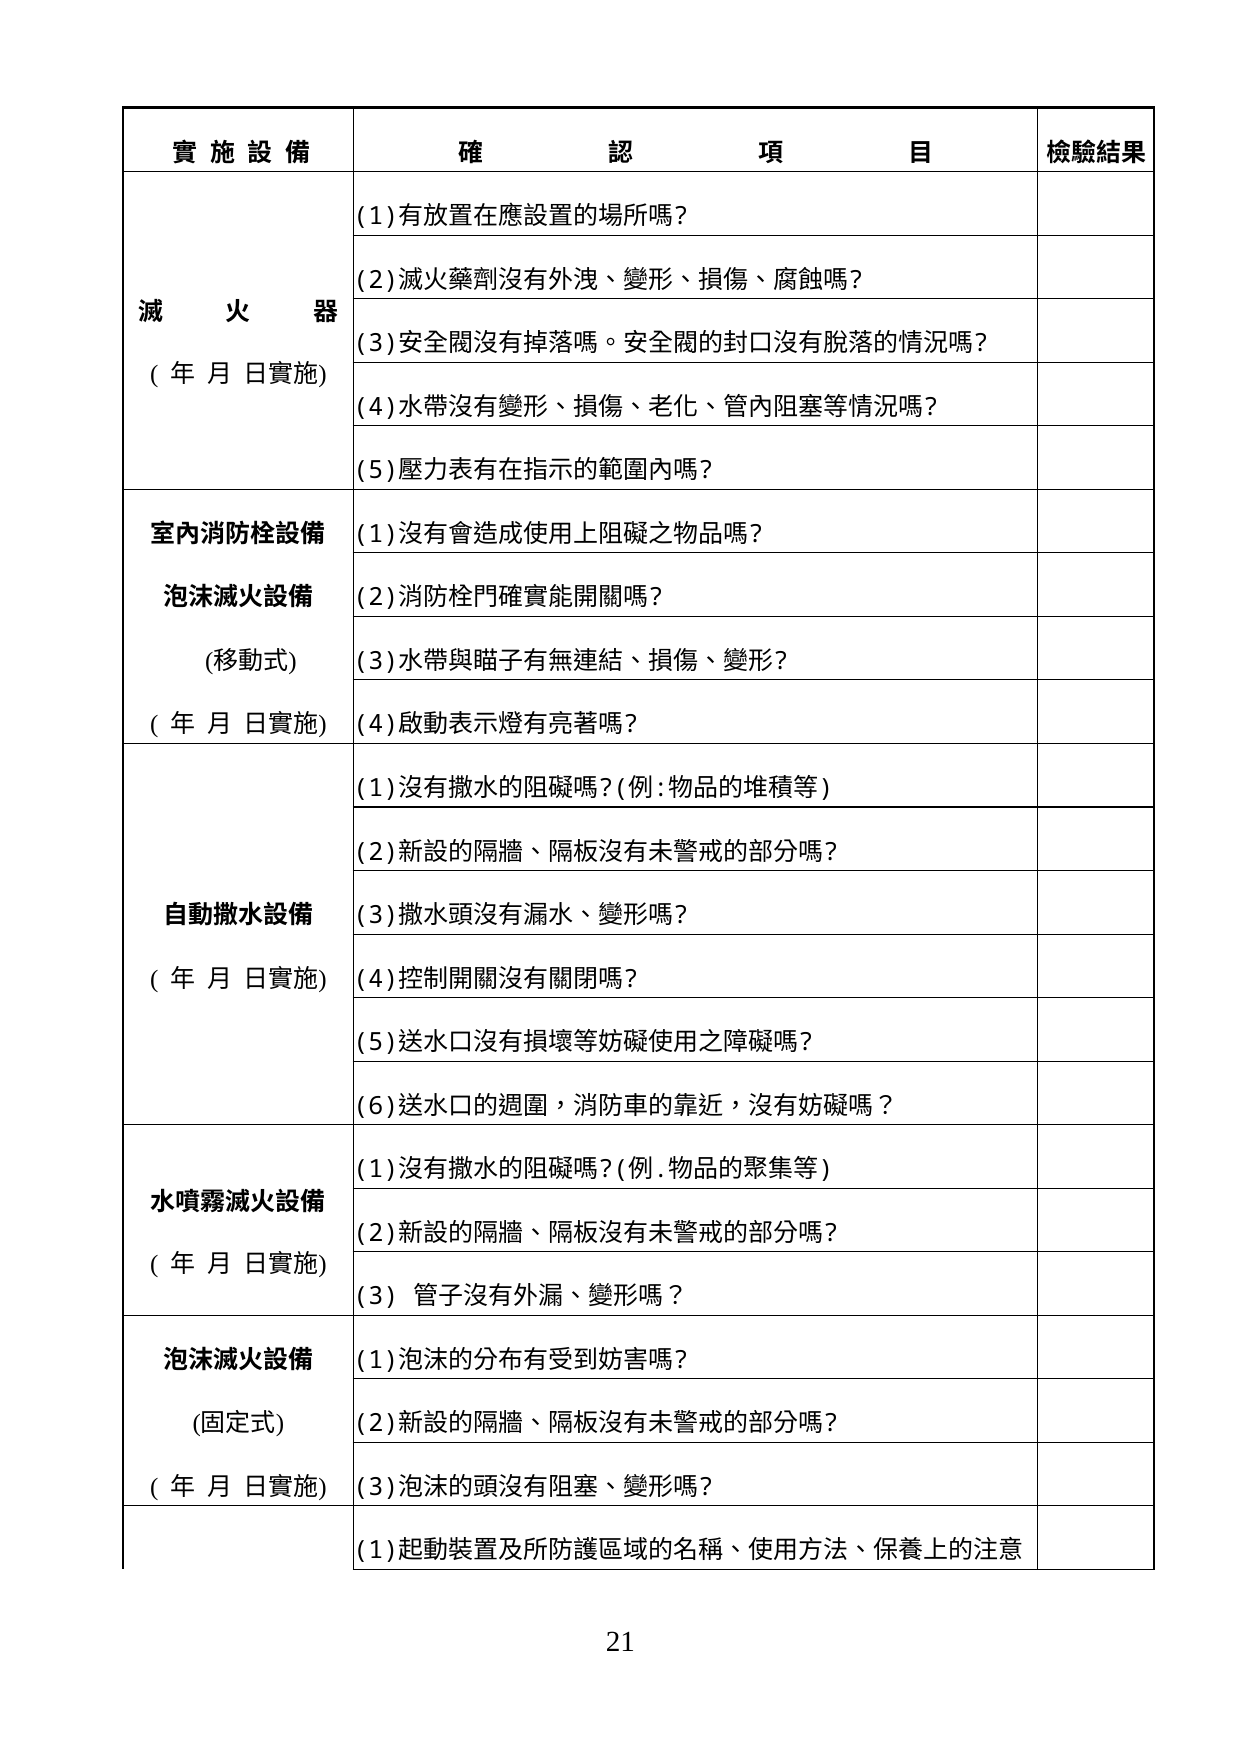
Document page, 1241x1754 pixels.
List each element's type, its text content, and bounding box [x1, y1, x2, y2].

table_cell [1038, 935, 1153, 997]
table_cell [1155, 235, 1159, 298]
table_cell [1038, 1062, 1153, 1124]
table_cell 泡沫滅火設備 [124, 552, 353, 616]
table_cell [118, 1315, 122, 1378]
table_cell [118, 171, 122, 234]
table_cell [124, 744, 353, 806]
table_cell [118, 1505, 122, 1569]
table_cell [1155, 552, 1159, 616]
table_cell [1155, 425, 1159, 489]
table_cell [1155, 997, 1159, 1061]
table_cell [118, 743, 122, 806]
table_cell [1155, 1378, 1159, 1442]
table_cell 檢驗結果 [1038, 109, 1153, 171]
table_cell (2)新設的隔牆、隔板沒有未警戒的部分嗎? [354, 1189, 1037, 1251]
table_cell 自動撒水設備 [124, 870, 353, 933]
table_cell [118, 616, 122, 679]
table_cell [1155, 679, 1159, 743]
table_cell [124, 1506, 353, 1569]
table_cell (3)安全閥沒有掉落嗎。安全閥的封口沒有脫落的情況嗎? [354, 299, 1037, 362]
table_cell 室內消防栓設備 [124, 490, 353, 552]
table_cell [1155, 106, 1159, 171]
table_cell [1155, 616, 1159, 679]
table_cell [1038, 1252, 1153, 1315]
table_cell [118, 1188, 122, 1251]
table_cell [1155, 1315, 1159, 1378]
table_cell [1155, 1061, 1159, 1124]
table_cell 確 認 項 目 [354, 109, 1037, 171]
table_cell [118, 679, 122, 743]
table_cell [1038, 680, 1153, 743]
table_cell (4)啟動表示燈有亮著嗎? [354, 680, 1037, 743]
table_cell [118, 489, 122, 552]
table_cell [118, 934, 122, 997]
table_cell (5)壓力表有在指示的範圍內嗎? [354, 426, 1037, 489]
table_cell 實 施 設 備 [124, 109, 353, 171]
table_cell [118, 1251, 122, 1315]
table_cell [1155, 1251, 1159, 1315]
table_cell (1)有放置在應設置的場所嗎? [354, 172, 1037, 234]
table_cell [118, 870, 122, 933]
table_cell [1155, 1188, 1159, 1251]
table_cell [118, 362, 122, 425]
table_cell [1038, 426, 1153, 489]
table_cell ( 年 月 日實施) [124, 1442, 353, 1505]
table_cell ( 年 月 日實施) [124, 679, 353, 743]
table_cell ( 年 月 日實施) [124, 934, 353, 997]
table_cell (2)滅火藥劑沒有外洩、變形、損傷、腐蝕嗎? [354, 236, 1037, 298]
table_cell (2)新設的隔牆、隔板沒有未警戒的部分嗎? [354, 1379, 1037, 1442]
table_cell [1155, 1124, 1159, 1188]
table_cell [118, 1442, 122, 1505]
table_cell (1)沒有會造成使用上阻礙之物品嗎? [354, 490, 1037, 552]
table_cell (5)送水口沒有損壞等妨礙使用之障礙嗎? [354, 998, 1037, 1061]
table_cell [1038, 299, 1153, 362]
table_cell [1155, 1442, 1159, 1505]
table_cell (4)控制開關沒有關閉嗎? [354, 935, 1037, 997]
table_cell (移動式) [124, 616, 353, 679]
table_cell (1)起動裝置及所防護區域的名稱、使用方法、保養上的注意 [354, 1506, 1037, 1569]
table_cell [118, 235, 122, 298]
table_cell [1038, 617, 1153, 679]
table_cell (1)泡沫的分布有受到妨害嗎? [354, 1316, 1037, 1378]
table_cell [1038, 1379, 1153, 1442]
table_cell [118, 1124, 122, 1188]
table_cell (1)沒有撒水的阻礙嗎?(例.物品的聚集等) [354, 1125, 1037, 1188]
table_cell (2)消防栓門確實能開關嗎? [354, 553, 1037, 616]
table_cell [1038, 808, 1153, 870]
table_cell [124, 806, 353, 870]
table_cell (6)送水口的週圍，消防車的靠近，沒有妨礙嗎？ [354, 1062, 1037, 1124]
table_cell [118, 806, 122, 870]
table_cell [118, 552, 122, 616]
table_cell [118, 298, 122, 362]
table_cell 泡沫滅火設備 [124, 1316, 353, 1378]
table_cell (1)沒有撒水的阻礙嗎?(例:物品的堆積等) [354, 744, 1037, 806]
table_cell [118, 1378, 122, 1442]
table_cell [1155, 743, 1159, 806]
table_cell (3) 管子沒有外漏、變形嗎？ [354, 1252, 1037, 1315]
table_cell [1155, 806, 1159, 870]
table_cell [124, 1061, 353, 1124]
table_cell [118, 425, 122, 489]
table_cell (3)水帶與瞄子有無連結、損傷、變形? [354, 617, 1037, 679]
table_cell [1038, 490, 1153, 552]
table_cell [1038, 1443, 1153, 1505]
table_cell [1155, 489, 1159, 552]
table_cell 滅 火 器 ( 年 月 日實施) [124, 172, 353, 489]
table_cell (4)水帶沒有變形、損傷、老化、管內阻塞等情況嗎? [354, 363, 1037, 425]
table_cell 水噴霧滅火設備 ( 年 月 日實施) [124, 1125, 353, 1315]
table_cell [118, 1061, 122, 1124]
table_cell [1038, 553, 1153, 616]
table_cell [1038, 871, 1153, 933]
table_cell [1155, 1505, 1159, 1569]
table_cell [1038, 363, 1153, 425]
table_cell [1038, 1189, 1153, 1251]
table_cell [1038, 1125, 1153, 1188]
table_cell [1155, 362, 1159, 425]
table_cell (2)新設的隔牆、隔板沒有未警戒的部分嗎? [354, 808, 1037, 870]
table_cell [1038, 172, 1153, 234]
table_cell [1155, 298, 1159, 362]
table_cell (固定式) [124, 1378, 353, 1442]
table_cell [1038, 1316, 1153, 1378]
table_cell (3)泡沫的頭沒有阻塞、變形嗎? [354, 1443, 1037, 1505]
table_cell (3)撒水頭沒有漏水、變形嗎? [354, 871, 1037, 933]
table_cell [1155, 870, 1159, 933]
table_cell [1038, 236, 1153, 298]
table_cell [1155, 171, 1159, 234]
table_cell [1038, 998, 1153, 1061]
table_cell [1155, 934, 1159, 997]
table_cell [1038, 1506, 1153, 1569]
table_cell [124, 997, 353, 1061]
table_cell [118, 997, 122, 1061]
table_cell [1038, 744, 1153, 806]
table_cell [118, 106, 122, 171]
